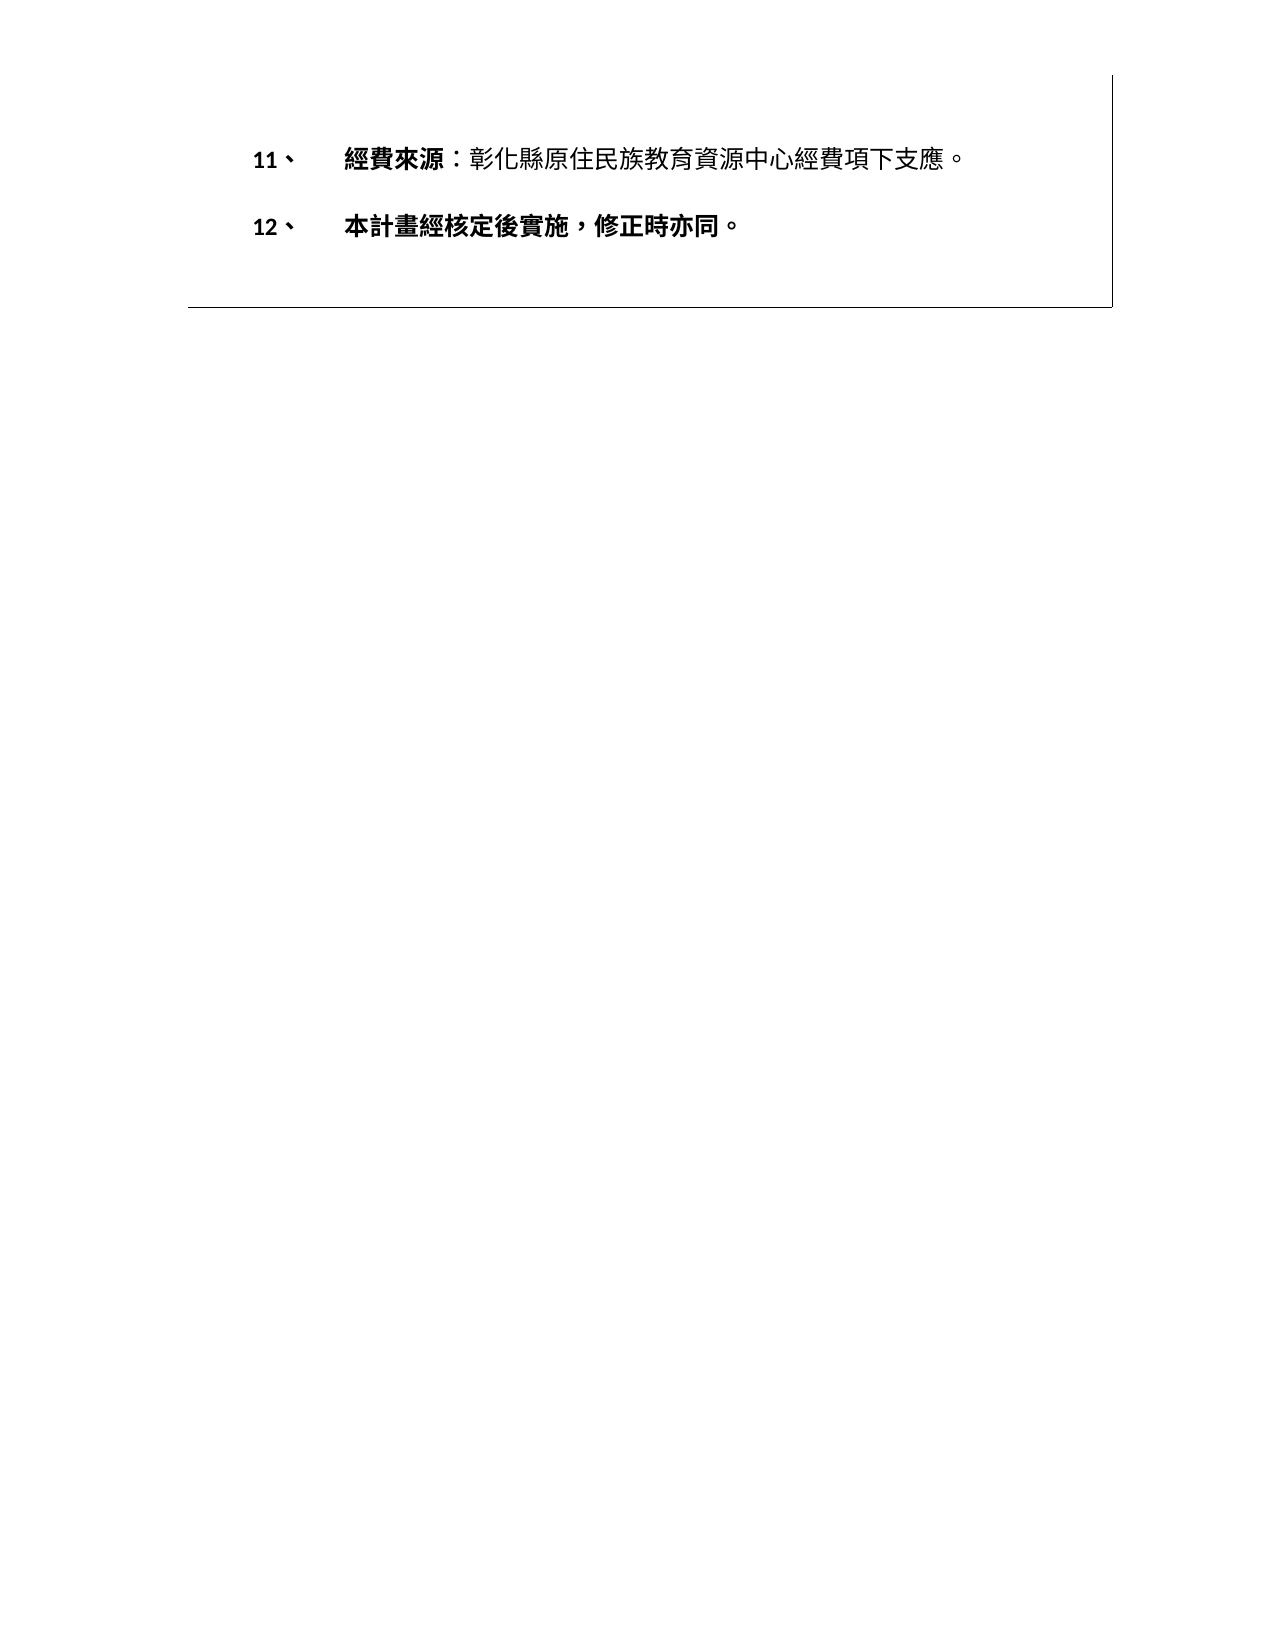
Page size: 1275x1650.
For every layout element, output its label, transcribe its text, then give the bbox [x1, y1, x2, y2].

list 本計畫經核定後實施，修正時亦同。 [187, 142, 1112, 307]
list 經費來源：彰化縣原住民族教育資源中心經費項下支應。 [187, 75, 1112, 142]
